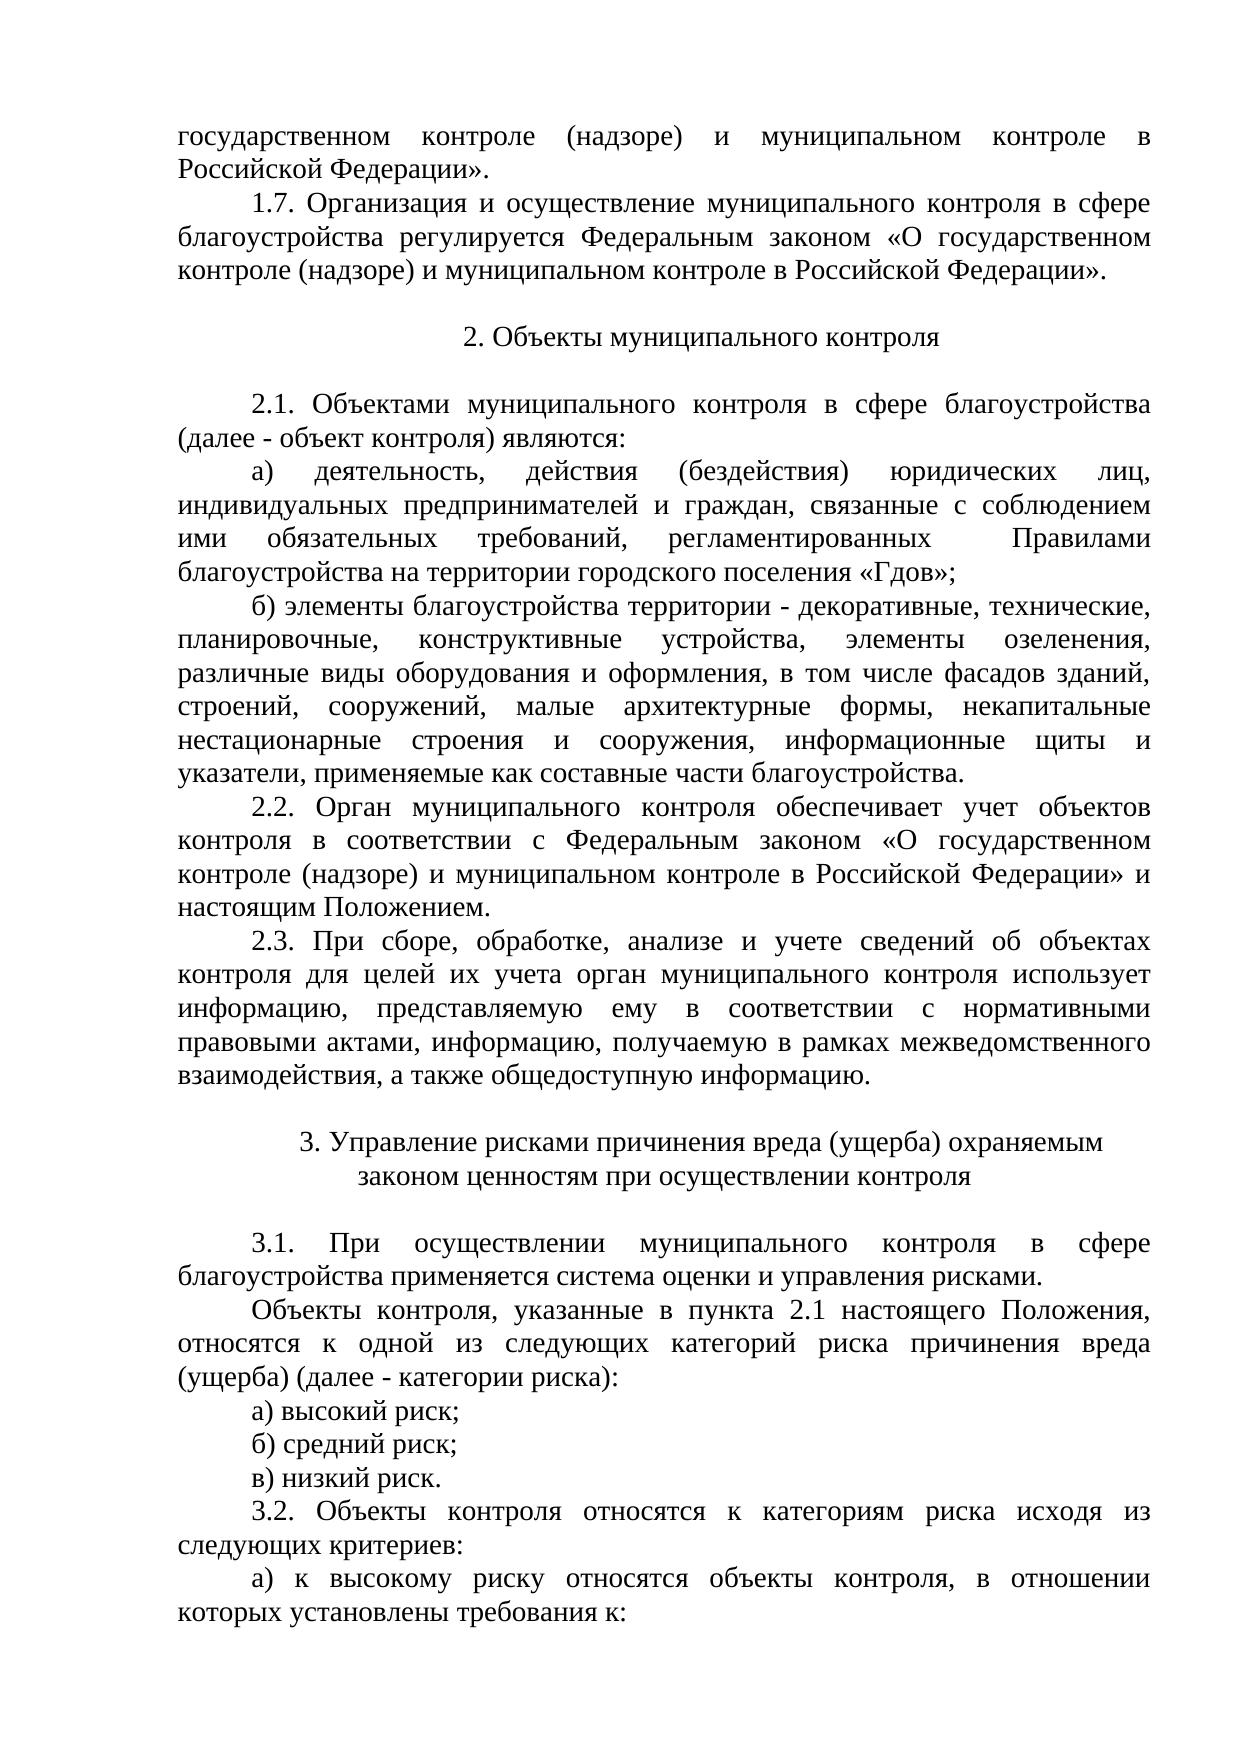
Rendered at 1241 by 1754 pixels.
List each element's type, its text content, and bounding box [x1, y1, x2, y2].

text 2.2. Орган муниципального контроля обеспечивает учет объектов контроля в соответствии с Федеральным законом «О государственном контроле (надзоре) и муниципальном контроле в Российской Федерации» и настоящим Положением. [177, 789, 1152, 923]
text 3.1. При осуществлении муниципального контроля в сфере благоустройства применяется система оценки и управления рисками. [177, 1225, 1152, 1292]
text 2.3. При сборе, обработке, анализе и учете сведений об объектах контроля для целей их учета орган муниципального контроля использует информацию, представляемую ему в соответствии с нормативными правовыми актами, информацию, получаемую в рамках межведомственного взаимодействия, а также общедоступную информацию. [177, 923, 1152, 1091]
text 3. Управление рисками причинения вреда (ущерба) охраняемым законом ценностям при осуществлении контроля [177, 1124, 1152, 1191]
text а) высокий риск; [177, 1393, 1152, 1426]
text 2. Объекты муниципального контроля [177, 319, 1152, 353]
text Объекты контроля, указанные в пункта 2.1 настоящего Положения, относятся к одной из следующих категорий риска причинения вреда (ущерба) (далее - категории риска): [177, 1292, 1152, 1393]
text государственном контроле (надзоре) и муниципальном контроле в Российской Федерации». [177, 118, 1152, 185]
text а) к высокому риску относятся объекты контроля, в отношении которых установлены требования к: [177, 1560, 1152, 1627]
text б) средний риск; [177, 1426, 1152, 1460]
text 3.2. Объекты контроля относятся к категориям риска исходя из следующих критериев: [177, 1493, 1152, 1560]
text б) элементы благоустройства территории - декоративные, технические, планировочные, конструктивные устройства, элементы озеленения, различные виды оборудования и оформления, в том числе фасадов зданий, строений, сооружений, малые архитектурные формы, некапитальные нестационарные строения и сооружения, информационные щиты и указатели, применяемые как составные части благоустройства. [177, 588, 1152, 789]
text 2.1. Объектами муниципального контроля в сфере благоустройства (далее - объект контроля) являются: [177, 386, 1152, 453]
text 1.7. Организация и осуществление муниципального контроля в сфере благоустройства регулируется Федеральным законом «О государственном контроле (надзоре) и муниципальном контроле в Российской Федерации». [177, 185, 1152, 286]
text а) деятельность, действия (бездействия) юридических лиц, индивидуальных предпринимателей и граждан, связанные с соблюдением ими обязательных требований, регламентированных Правилами благоустройства на территории городского поселения «Гдов»; [177, 453, 1152, 588]
text в) низкий риск. [177, 1460, 1152, 1493]
